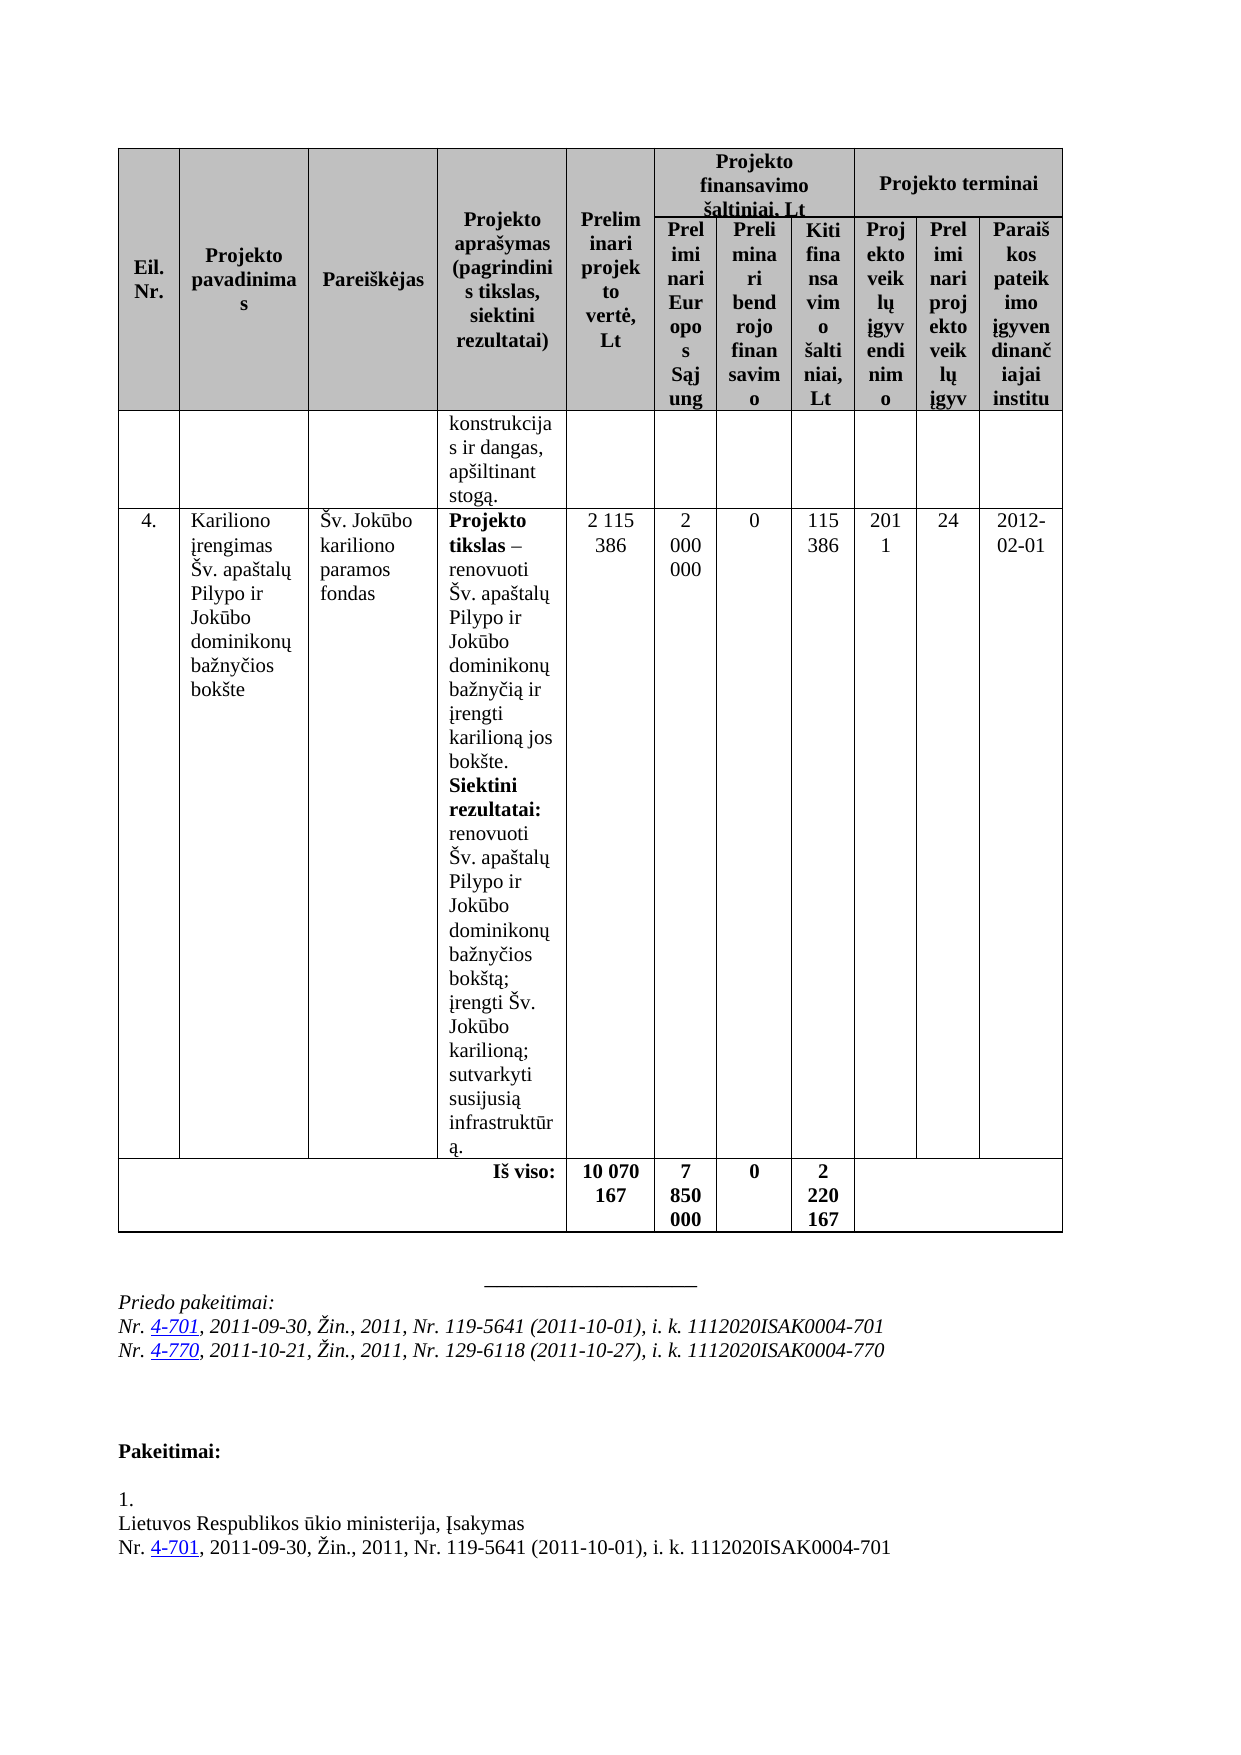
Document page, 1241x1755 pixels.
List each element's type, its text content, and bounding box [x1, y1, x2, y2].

table_cell 2 220 167 [792, 1159, 854, 1231]
table_cell [855, 1159, 917, 1231]
table_header Eil. Nr. [119, 149, 179, 410]
table_cell [309, 1159, 438, 1231]
table_cell 2011 [855, 509, 916, 1158]
table_cell [567, 411, 654, 507]
table_header Projekto finansavimo šaltiniai, Lt [655, 149, 854, 216]
table_cell 2012-02-01 [980, 411, 1062, 507]
text _________________ [118, 1261, 1063, 1290]
table_cell Kiti finansavimo šaltiniai, Lt [792, 218, 854, 410]
table_cell 24 [917, 509, 979, 1158]
table_cell 10 070 167 [567, 1159, 654, 1231]
table_cell [180, 411, 308, 507]
table_cell 2 115 386 [567, 509, 654, 1158]
table_cell Iš viso: [438, 1159, 566, 1231]
table_cell konstrukcijas ir dangas, apšiltinant stogą. [438, 411, 566, 507]
table_cell Šv. Jokūbo kariliono paramos fondas [309, 509, 437, 1158]
table_header Projekto pavadinimas [180, 149, 308, 410]
table_cell 2011 [855, 411, 916, 507]
table_cell 7 850 000 [655, 1159, 716, 1231]
table_header Projekto terminai [855, 149, 1062, 216]
table_cell 4. [119, 509, 179, 1158]
table_cell Preliminari Europos Sąjungos fondų lėšų suma (iki), Lt [655, 218, 716, 410]
table_cell 2012-02-01 [980, 509, 1062, 1158]
table_cell [179, 1159, 308, 1231]
table_cell 0 [717, 509, 791, 1158]
table_cell [792, 411, 854, 507]
text Nr. 4-770, 2011-10-21, Žin., 2011, Nr. 129-6118 (2011-10-27), i. k. 1112020ISAK0004-770 [118, 1338, 1063, 1362]
table_cell [917, 1159, 979, 1231]
table_cell Projekto tikslas – renovuoti Šv. apaštalų Pilypo ir Jokūbo dominikonų bažnyčią ir įrengti karilioną jos bokšte. Siektini rezultatai: renovuoti Šv. apaštalų Pilypo ir Jokūbo dominikonų bažnyčios bokštą; įrengti Šv. Jokūbo karilioną; sutvarkyti susijusią infrastruktūrą. [438, 509, 566, 1158]
table_header Preliminari projekto vertė, Lt [567, 149, 654, 410]
table_cell Projekto veiklų įgyvendinimo pradžia [855, 218, 916, 410]
table_header Projekto aprašymas (pagrindinis tikslas, siektini rezultatai) [438, 149, 566, 410]
text Pakeitimai: [118, 1439, 1063, 1463]
table_cell 2 000 000 [655, 509, 716, 1158]
table_cell [119, 411, 179, 507]
table_cell [309, 411, 437, 507]
table_cell Kariliono įrengimas Šv. apaštalų Pilypo ir Jokūbo dominikonų bažnyčios bokšte [180, 509, 308, 1158]
text Priedo pakeitimai: [118, 1290, 1063, 1314]
table_cell [979, 1159, 1062, 1231]
table_cell 0 [717, 411, 791, 507]
text 1. [118, 1487, 1063, 1511]
table_cell Preliminari bendrojo finansavimo (valstybės biudžeto) lėšų suma (iki), Lt [717, 218, 791, 410]
table_cell [119, 1159, 179, 1231]
table_cell Preliminari projekto veiklų įgyvendinimo trukmė, mėn. [917, 218, 979, 410]
text Nr. 4-701, 2011-09-30, Žin., 2011, Nr. 119-5641 (2011-10-01), i. k. 1112020ISAK0004-701 [118, 1314, 1063, 1338]
table_header Pareiškėjas [309, 149, 437, 410]
text Lietuvos Respublikos ūkio ministerija, Įsakymas [118, 1511, 1063, 1535]
text Nr. 4-701, 2011-09-30, Žin., 2011, Nr. 119-5641 (2011-10-01), i. k. 1112020ISAK0004-701 [118, 1535, 1063, 1559]
table_cell Paraiškos pateikimo įgyvendinančiajai institucijai terminas (iki) [980, 218, 1062, 410]
table_cell 36 [917, 411, 979, 507]
table_cell 115 386 [792, 509, 854, 1158]
table_cell 1 350 000 [655, 411, 716, 507]
table_cell 0 [717, 1159, 791, 1231]
